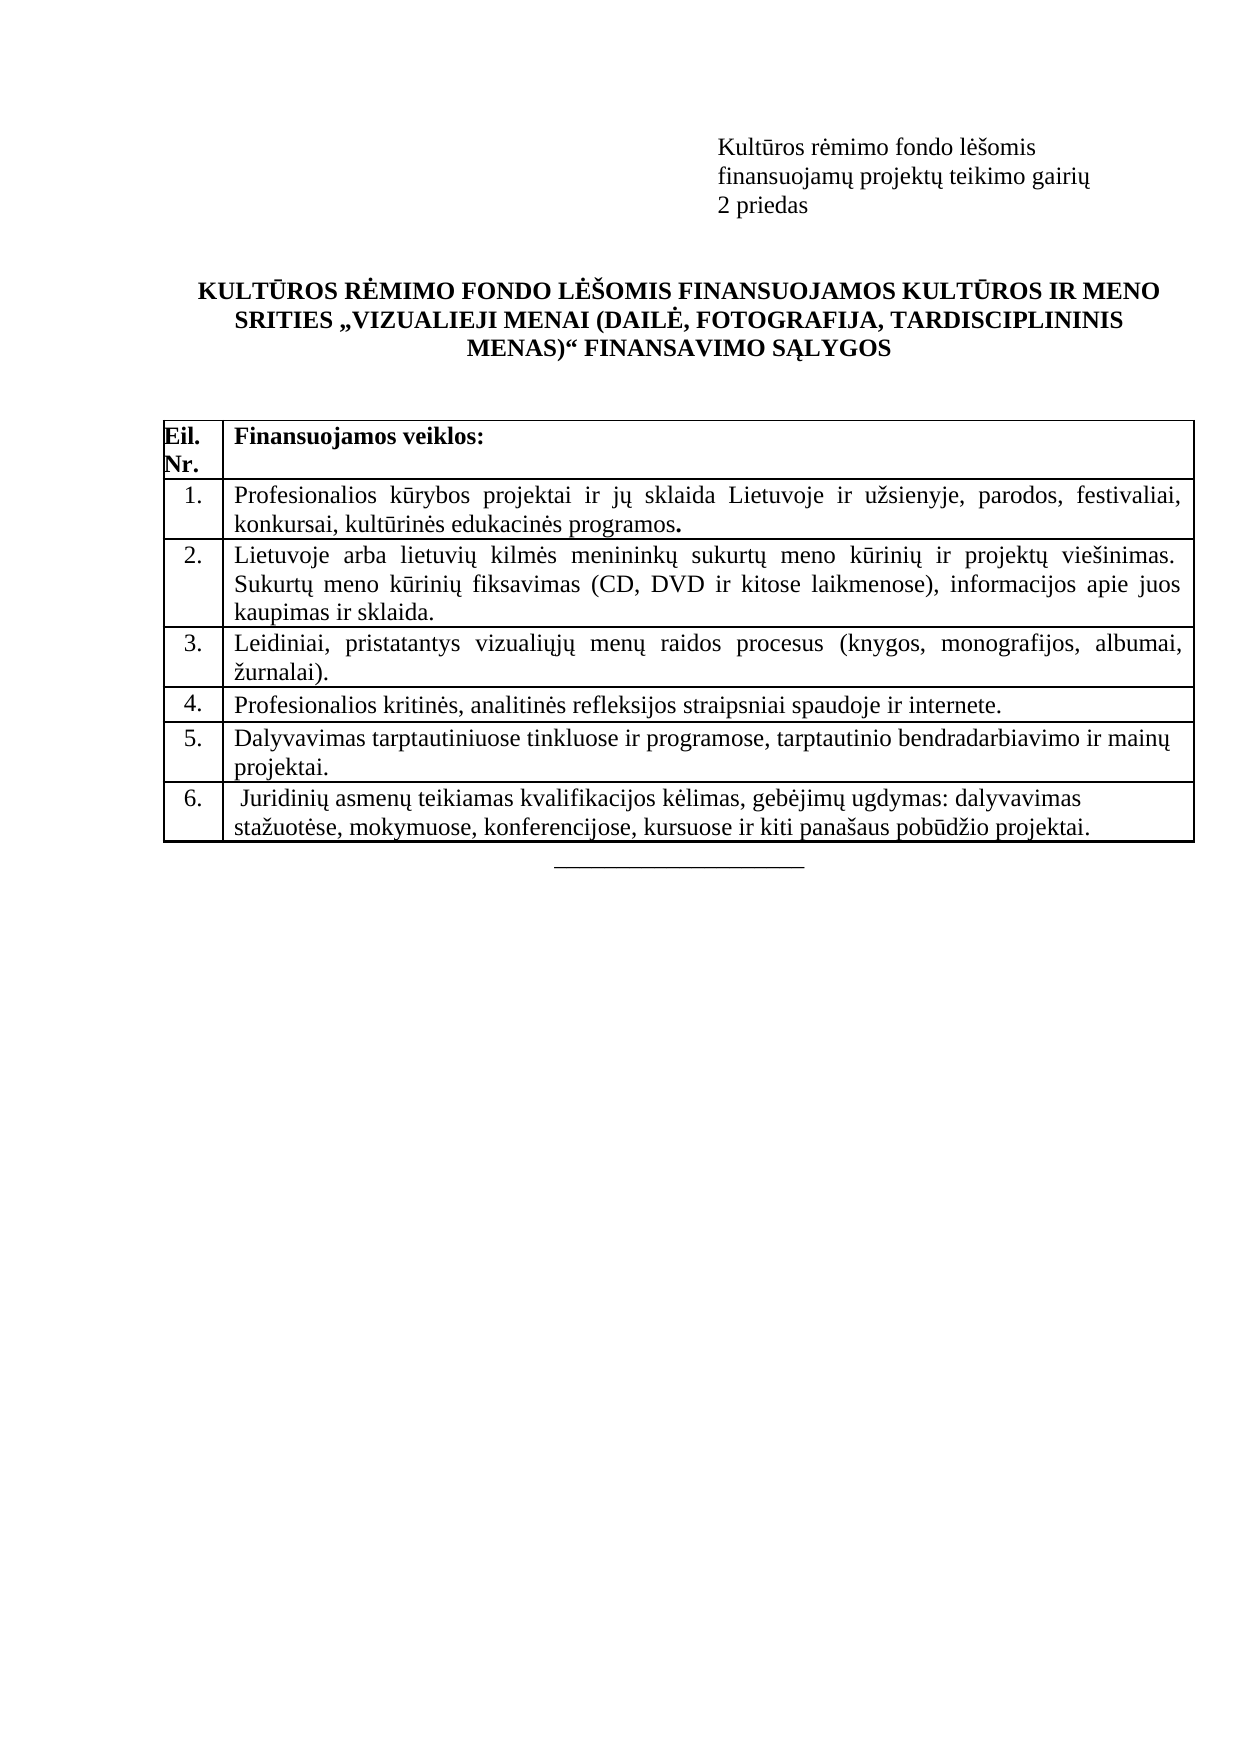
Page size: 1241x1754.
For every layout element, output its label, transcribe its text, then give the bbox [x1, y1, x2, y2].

table_cell Leidiniai, pristatantys vizualiųjų menų raidos procesus (knygos, monografijos, albumai, žurnalai). [224, 628, 1193, 686]
table_header Finansuojamos veiklos: [224, 421, 1193, 478]
table_cell 3. [165, 628, 222, 686]
table_cell Profesionalios kritinės, analitinės refleksijos straipsniai spaudoje ir internete. [224, 688, 1193, 721]
table_cell 4. [165, 688, 222, 721]
table_cell 6. [165, 783, 222, 840]
table_cell Profesionalios kūrybos projektai ir jų sklaida Lietuvoje ir užsienyje, parodos, festivaliai, konkursai, kultūrinės edukacinės programos. [224, 480, 1193, 538]
table_cell 1. [165, 480, 222, 538]
table_cell Dalyvavimas tarptautiniuose tinkluose ir programose, tarptautinio bendradarbiavimo ir mainų projektai. [224, 723, 1193, 781]
text finansuojamų projektų teikimo gairių [717, 161, 1181, 190]
text Kultūros rėmimo fondo lėšomis [582, 132, 1181, 161]
text ____________________ [177, 843, 1181, 871]
table_header Eil. Nr. [165, 421, 222, 478]
table_cell 2. [165, 540, 222, 626]
table_cell 5. [165, 723, 222, 781]
table_cell Juridinių asmenų teikiamas kvalifikacijos kėlimas, gebėjimų ugdymas: dalyvavimas stažuotėse, mokymuose, konferencijose, kursuose ir kiti panašaus pobūdžio projektai. [224, 783, 1193, 840]
text KULTŪROS RĖMIMO FONDO LĖŠOMIS FINANSUOJAMOS KULTŪROS IR MENO SRITIES „VIZUALIEJI MENAI (DAILĖ, FOTOGRAFIJA, TARDISCIPLININIS MENAS)“ FINANSAVIMO SĄLYGOS [177, 276, 1181, 362]
table_cell Lietuvoje arba lietuvių kilmės menininkų sukurtų meno kūrinių ir projektų viešinimas. Sukurtų meno kūrinių fiksavimas (CD, DVD ir kitose laikmenose), informacijos apie juos kaupimas ir sklaida. [224, 540, 1193, 626]
text 2 priedas [717, 190, 1181, 218]
